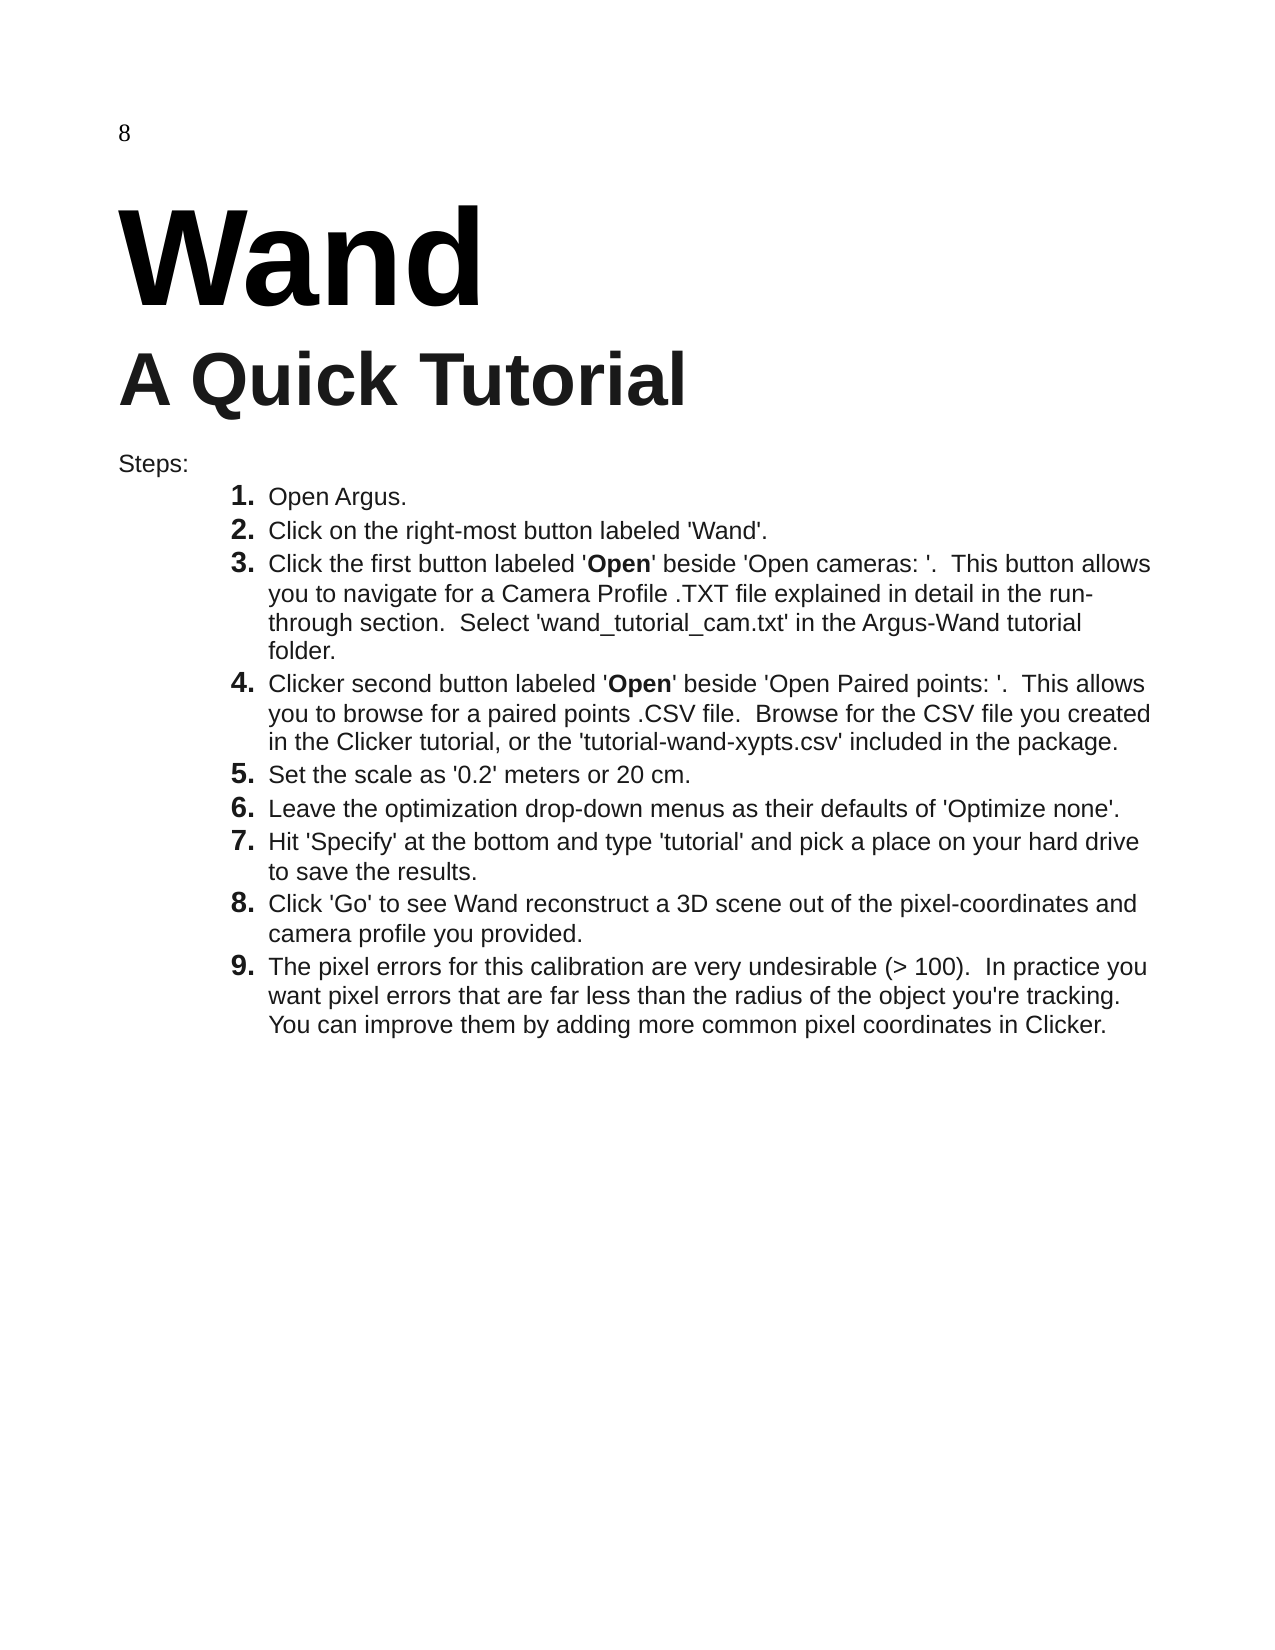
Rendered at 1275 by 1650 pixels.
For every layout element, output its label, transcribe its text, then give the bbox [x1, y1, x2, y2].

text A Quick Tutorial [118, 334, 1157, 421]
list Click 'Go' to see Wand reconstruct a 3D scene out of the pixel-coordinates and camera profile you provided. [231, 886, 1157, 948]
list Set the scale as '0.2' meters or 20 cm. [231, 756, 1157, 790]
list The pixel errors for this calibration are very undesirable (> 100). In practice you want pixel errors that are far less than the radius of the object you're tracking. You can improve them by adding more common pixel coordinates in Clicker. [231, 948, 1157, 1039]
list Click on the right-most button labeled 'Wand'. [231, 512, 1157, 545]
list Clicker second button labeled 'Open' beside 'Open Paired points: '. This allows you to browse for a paired points .CSV file. Browse for the CSV file you created in the Clicker tutorial, or the 'tutorial-wand-xypts.csv' included in the package. [231, 665, 1157, 756]
list Open Argus. [231, 478, 1157, 512]
list Hit 'Specify' at the bottom and type 'tutorial' and pick a place on your hard drive to save the results. [231, 823, 1157, 886]
text Wand [118, 176, 1157, 334]
list Click the first button labeled 'Open' beside 'Open cameras: '. This button allows you to navigate for a Camera Profile .TXT file explained in detail in the run-through section. Select 'wand_tutorial_cam.txt' in the Argus-Wand tutorial folder. [231, 545, 1157, 665]
text Steps: [118, 449, 1157, 478]
list Leave the optimization drop-down menus as their defaults of 'Optimize none'. [231, 790, 1157, 823]
